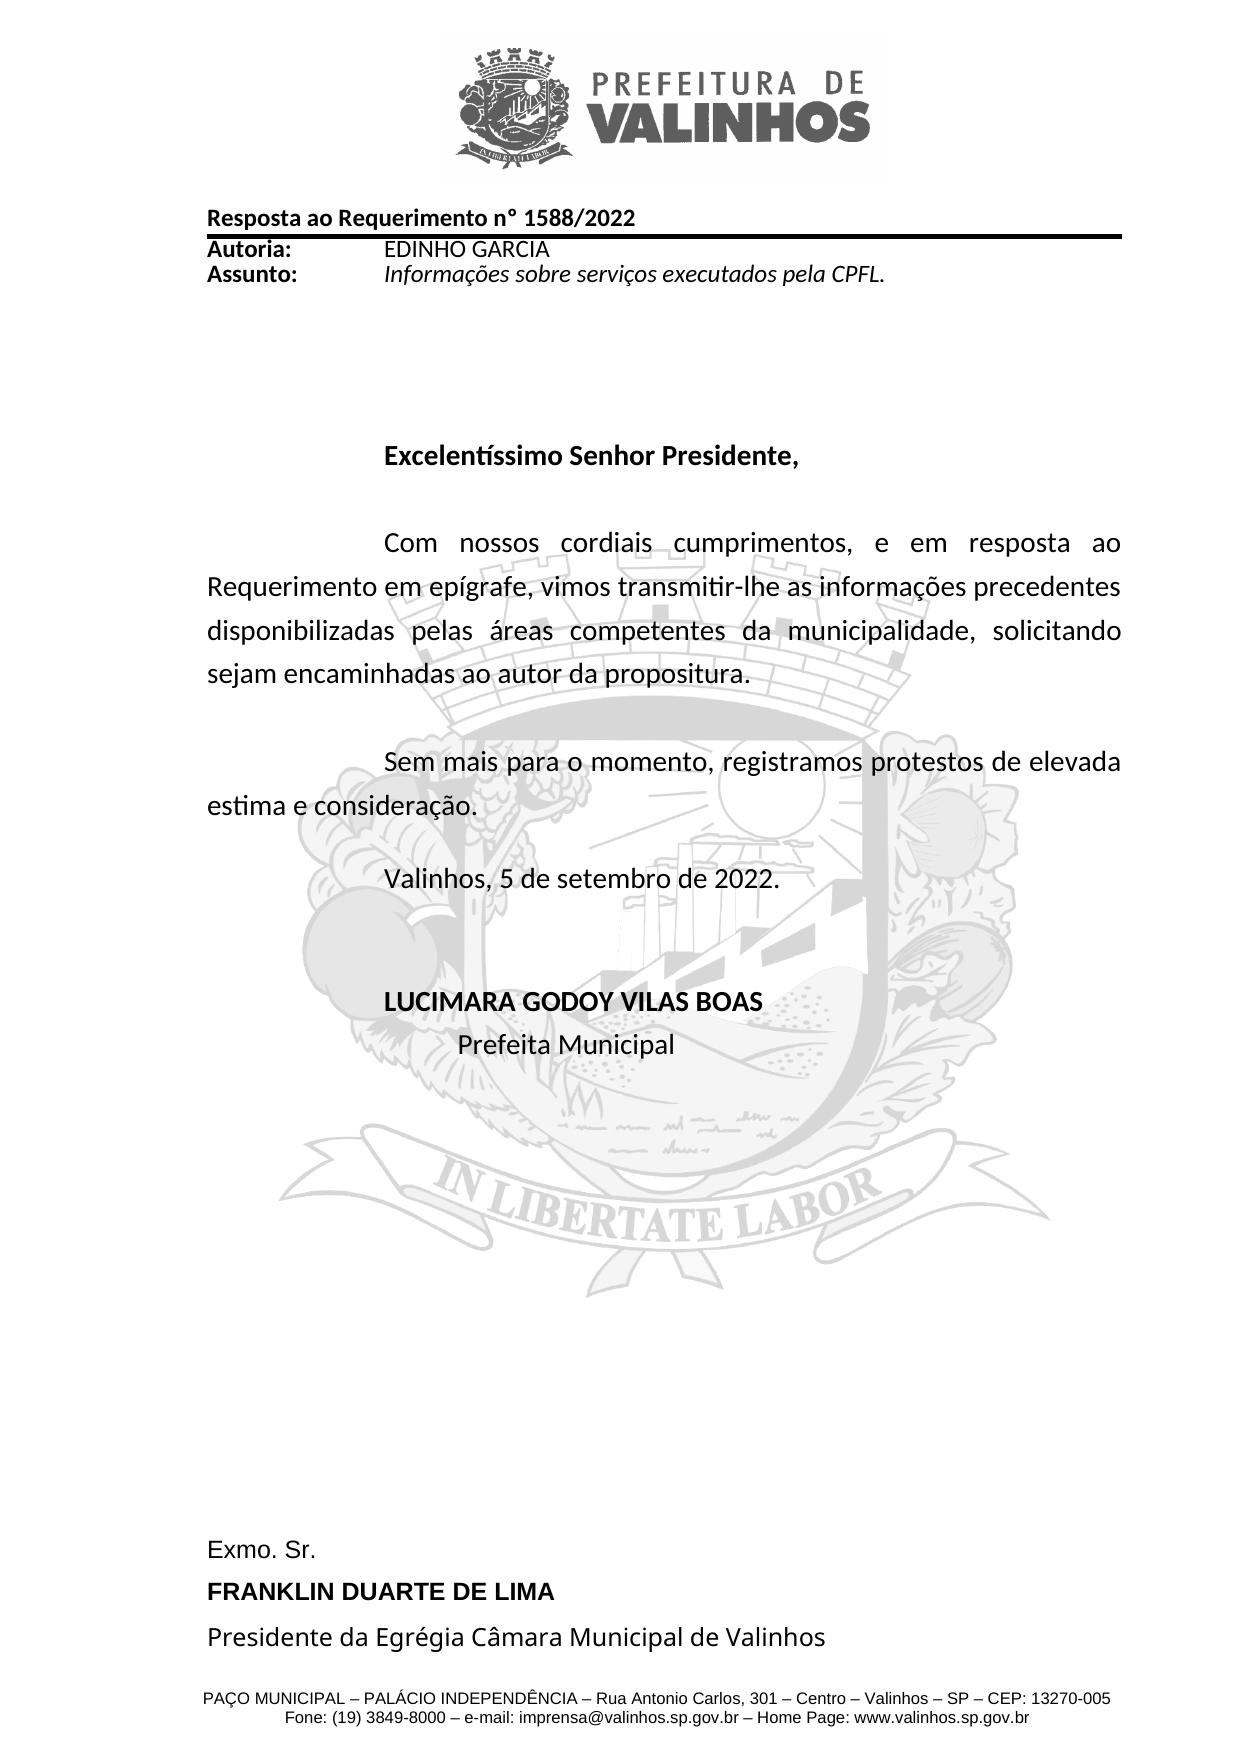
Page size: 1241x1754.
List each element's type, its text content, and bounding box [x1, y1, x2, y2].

picture [438, 29, 891, 185]
text Prefeita Municipal [207, 1033, 235, 1062]
text Valinhos, 5 de setembro de 2022. [207, 866, 235, 895]
text LUCIMARA GODOY VILAS BOAS [1094, 989, 1122, 1018]
text LUCIMARA GODOY VILAS BOAS [207, 989, 235, 1018]
text Excelentíssimo Senhor Presidente, [207, 443, 1122, 472]
text Valinhos, 5 de setembro de 2022. [1094, 866, 1122, 895]
text Sem mais para o momento, registramos protestos de elevada estima e consideração. [1094, 749, 1122, 822]
picture [235, 506, 1094, 1342]
text Sem mais para o momento, registramos protestos de elevada estima e consideração. [207, 749, 235, 822]
text Prefeita Municipal [1094, 1033, 1122, 1062]
picture [1090, 584, 1094, 594]
